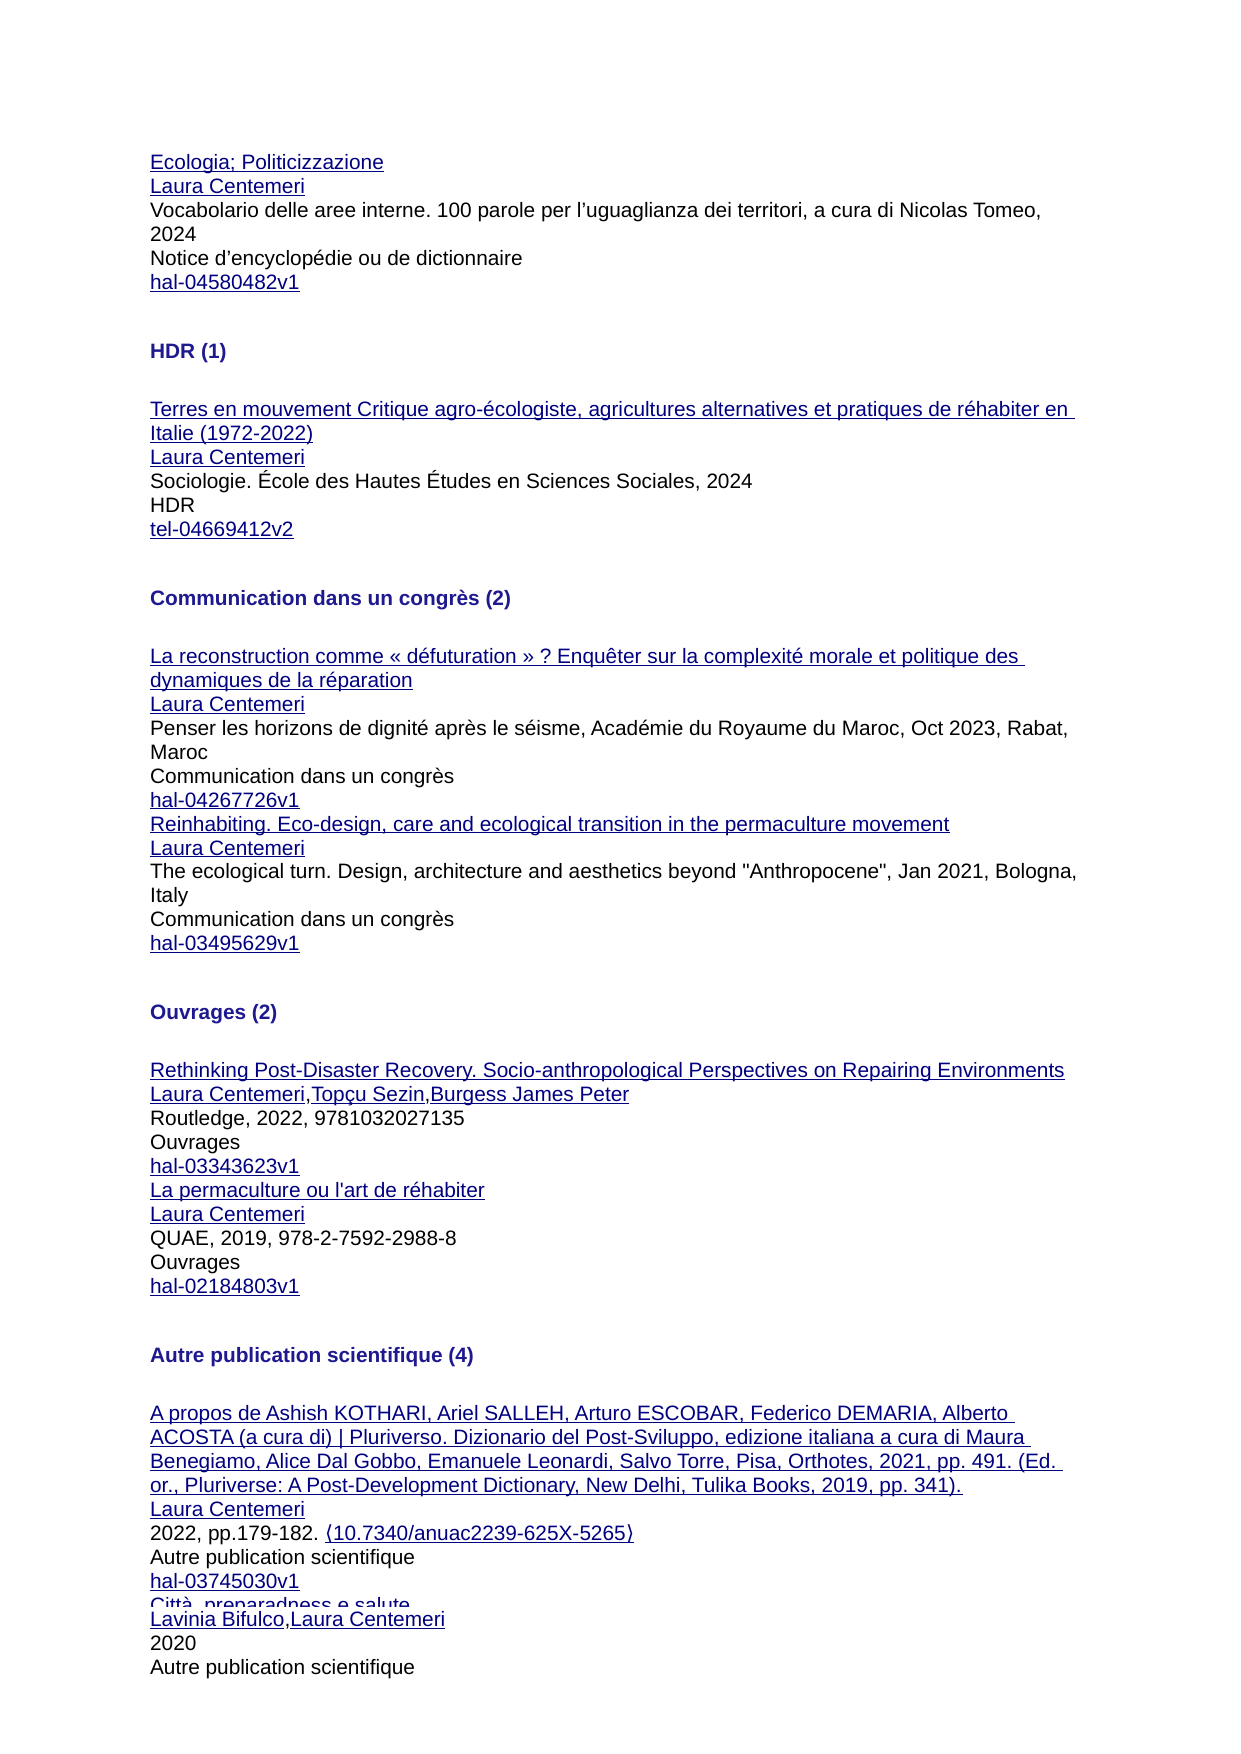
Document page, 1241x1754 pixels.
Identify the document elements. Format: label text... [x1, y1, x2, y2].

table_header A propos de Ashish KOTHARI, Ariel SALLEH, Arturo ESCOBAR, Federico DEMARIA, Alberto ACOSTA (a cura di) | Pluriverso. Dizionario del Post-Sviluppo, edizione italiana a cura di Maura Benegiamo, Alice Dal Gobbo, Emanuele Leonardi, Salvo Torre, Pisa, Orthotes, 2021, pp. 491. (Ed. or., Pluriverse: A Post-Development Dictionary, New Delhi, Tulika Books, 2019, pp. 341). Laura Centemeri 2022, pp.179-182. ⟨10.7340/anuac2239-625X-5265⟩ Autre publication scientifique hal-03745030v1 [150, 1401, 1090, 1593]
table_cell Reinhabiting. Eco-design, care and ecological transition in the permaculture movement Laura Centemeri The ecological turn. Design, architecture and aesthetics beyond "Anthropocene", Jan 2021, Bologna, Italy Communication dans un congrès hal-03495629v1 [150, 811, 1090, 955]
subtitle Communication dans un congrès (2) [150, 585, 1090, 609]
table_header Ecologia; Politicizzazione Laura Centemeri Vocabolario delle aree interne. 100 parole per l’uguaglianza dei territori, a cura di Nicolas Tomeo, 2024 Notice d’encyclopédie ou de dictionnaire hal-04580482v1 [150, 150, 1090, 294]
table_cell La permaculture ou l'art de réhabiter Laura Centemeri QUAE, 2019, 978-2-7592-2988-8 Ouvrages hal-02184803v1 [150, 1178, 1090, 1298]
subtitle HDR (1) [150, 338, 1090, 362]
subtitle Ouvrages (2) [150, 1000, 1090, 1024]
table_header Terres en mouvement Critique agro-écologiste, agricultures alternatives et pratiques de réhabiter en Italie (1972-2022) Laura Centemeri Sociologie. École des Hautes Études en Sciences Sociales, 2024 HDR tel-04669412v2 [150, 397, 1090, 541]
subtitle Autre publication scientifique (4) [150, 1343, 1090, 1367]
table_header Rethinking Post-Disaster Recovery. Socio-anthropological Perspectives on Repairing Environments Laura Centemeri,Topçu Sezin,Burgess James Peter Routledge, 2022, 9781032027135 Ouvrages hal-03343623v1 [150, 1058, 1090, 1178]
table_cell Città, preparadness e salute Lavinia Bifulco,Laura Centemeri 2020 Autre publication scientifique [150, 1593, 1090, 1679]
table_header La reconstruction comme « défuturation » ? Enquêter sur la complexité morale et politique des dynamiques de la réparation Laura Centemeri Penser les horizons de dignité après le séisme, Académie du Royaume du Maroc, Oct 2023, Rabat, Maroc Communication dans un congrès hal-04267726v1 [150, 644, 1090, 811]
